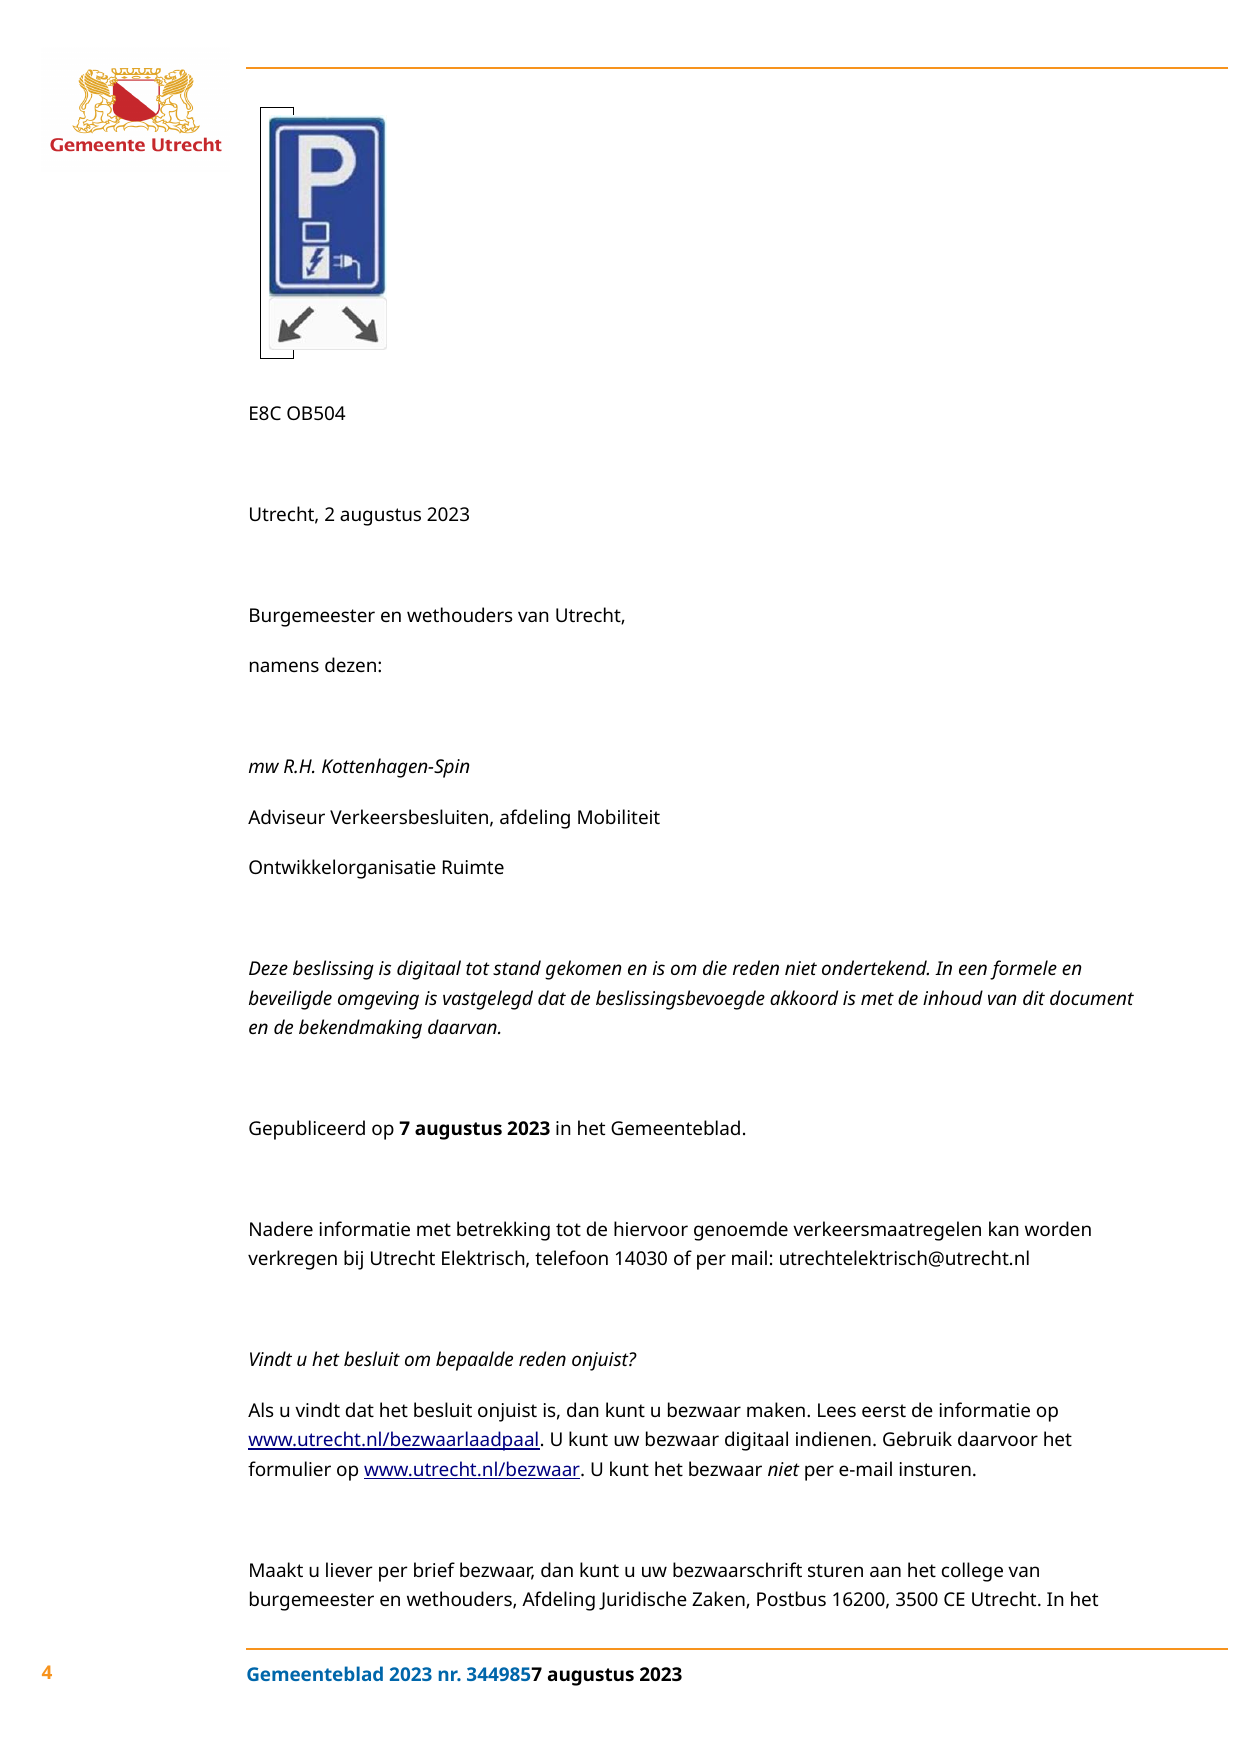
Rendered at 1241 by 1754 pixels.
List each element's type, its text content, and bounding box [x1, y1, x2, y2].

text Utrecht, 2 augustus 2023 [248, 501, 1152, 527]
text Deze beslissing is digitaal tot stand gekomen en is om die reden niet ondertekend. In een formele en beveiligde omgeving is vastgelegd dat de beslissingsbevoegde akkoord is met de inhoud van dit document en de bekendmaking daarvan. [248, 955, 1152, 1040]
text Als u vindt dat het besluit onjuist is, dan kunt u bezwaar maken. Lees eerst de informatie op www.utrecht.nl/bezwaarlaadpaal. U kunt uw bezwaar digitaal indienen. Gebruik daarvoor het formulier op www.utrecht.nl/bezwaar. U kunt het bezwaar niet per e-mail insturen. [248, 1397, 1152, 1482]
text Gepubliceerd op 7 augustus 2023 in het Gemeenteblad. [248, 1115, 1152, 1141]
text Nadere informatie met betrekking tot de hiervoor genoemde verkeersmaatregelen kan worden verkregen bij Utrecht Elektrisch, telefoon 14030 of per mail: utrechtelektrisch@utrecht.nl [248, 1216, 1152, 1271]
text Adviseur Verkeersbesluiten, afdeling Mobiliteit [248, 804, 1152, 830]
text namens dezen: [248, 653, 1152, 678]
text Vindt u het besluit om bepaalde reden onjuist? [248, 1346, 1152, 1372]
text Burgemeester en wethouders van Utrecht, [248, 602, 1152, 628]
text Ontwikkelorganisatie Ruimte [248, 854, 1152, 880]
text mw R.H. Kottenhagen-Spin [248, 753, 1152, 779]
picture [268, 115, 387, 350]
text Maakt u liever per brief bezwaar, dan kunt u uw bezwaarschrift sturen aan het college van burgemeester en wethouders, Afdeling Juridische Zaken, Postbus 16200, 3500 CE Utrecht. In het [248, 1557, 1152, 1612]
picture [41, 47, 231, 172]
text E8C OB504 [248, 401, 1152, 426]
